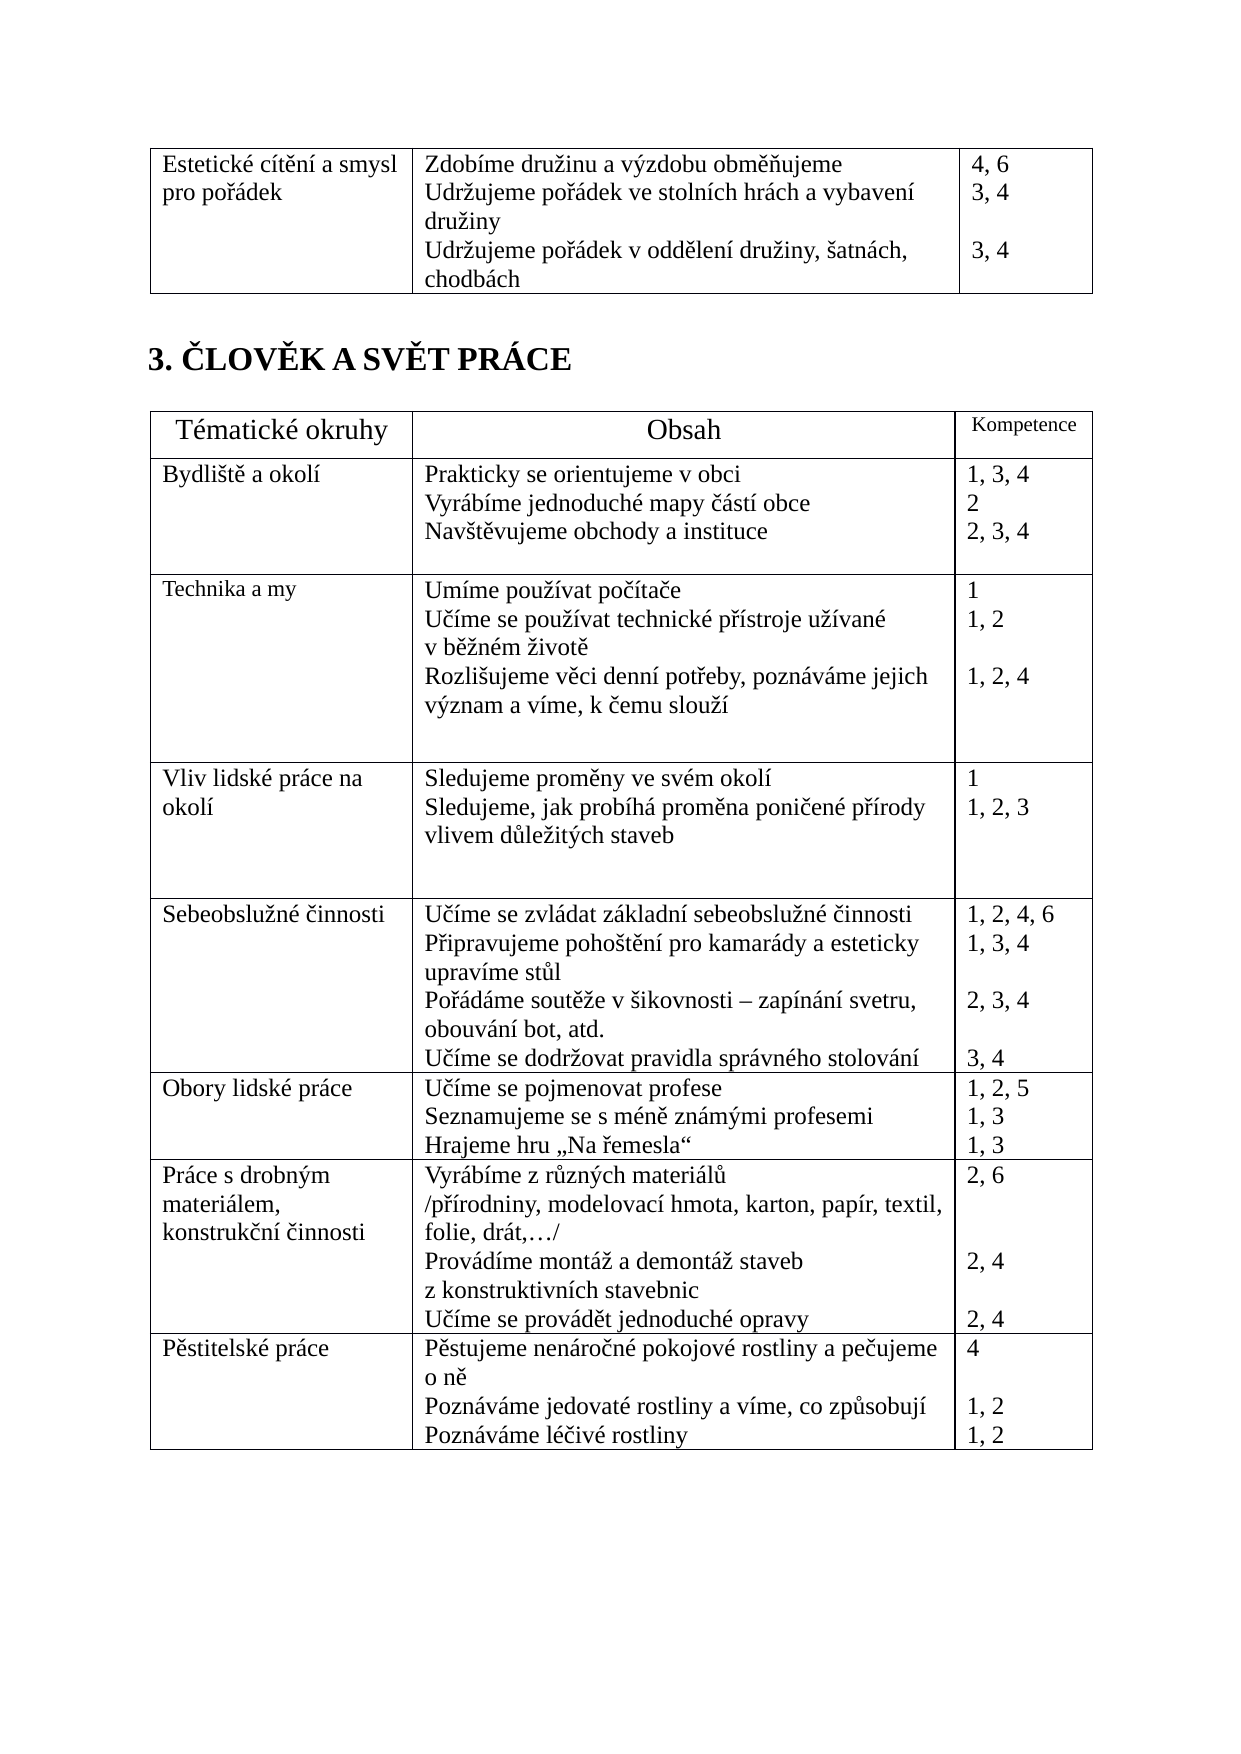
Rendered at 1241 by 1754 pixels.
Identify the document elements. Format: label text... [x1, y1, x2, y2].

table_cell Obory lidské práce [151, 1073, 412, 1159]
table_cell Estetické cítění a smysl pro pořádek [151, 149, 412, 292]
table_cell Prakticky se orientujeme v obci Vyrábíme jednoduché mapy částí obce Navštěvujeme obchody a instituce [413, 459, 954, 574]
text 3. ČLOVĚK A SVĚT PRÁCE [148, 339, 1093, 377]
table_cell Bydliště a okolí [151, 459, 412, 574]
table_cell Vliv lidské práce na okolí [151, 763, 412, 898]
table_cell 1, 3, 4 2 2, 3, 4 [956, 459, 1092, 574]
table_cell Sebeobslužné činnosti [151, 899, 412, 1072]
table_header Tématické okruhy [151, 412, 412, 458]
table_header Kompetence [956, 412, 1092, 458]
table_cell Učíme se zvládat základní sebeobslužné činnosti Připravujeme pohoštění pro kamarády a esteticky upravíme stůl Pořádáme soutěže v šikovnosti – zapínání svetru, obouvání bot, atd. Učíme se dodržovat pravidla správného stolování [413, 899, 954, 1072]
table_cell 1, 2, 5 1, 3 1, 3 [956, 1073, 1092, 1159]
table_cell 4, 6 3, 4 3, 4 [960, 149, 1092, 292]
table_cell Sledujeme proměny ve svém okolí Sledujeme, jak probíhá proměna poničené přírody vlivem důležitých staveb [413, 763, 954, 898]
table_cell Pěstujeme nenáročné pokojové rostliny a pečujeme o ně Poznáváme jedovaté rostliny a víme, co způsobují Poznáváme léčivé rostliny [413, 1334, 954, 1448]
table_cell Učíme se pojmenovat profese Seznamujeme se s méně známými profesemi Hrajeme hru „Na řemesla“ [413, 1073, 954, 1159]
table_cell 1, 2, 4, 6 1, 3, 4 2, 3, 4 3, 4 [956, 899, 1092, 1072]
table_cell Technika a my [151, 575, 412, 762]
table_header Obsah [413, 412, 954, 458]
table_cell Umíme používat počítače Učíme se používat technické přístroje užívané v běžném životě Rozlišujeme věci denní potřeby, poznáváme jejich význam a víme, k čemu slouží [413, 575, 954, 762]
table_cell Pěstitelské práce [151, 1334, 412, 1448]
table_cell 1 1, 2 1, 2, 4 [956, 575, 1092, 762]
table_cell Práce s drobným materiálem, konstrukční činnosti [151, 1160, 412, 1332]
table_cell Vyrábíme z různých materiálů /přírodniny, modelovací hmota, karton, papír, textil, folie, drát,…/ Provádíme montáž a demontáž staveb z konstruktivních stavebnic Učíme se provádět jednoduché opravy [413, 1160, 954, 1332]
table_cell 4 1, 2 1, 2 [956, 1334, 1092, 1448]
table_cell 2, 6 2, 4 2, 4 [956, 1160, 1092, 1332]
table_cell Zdobíme družinu a výzdobu obměňujeme Udržujeme pořádek ve stolních hrách a vybavení družiny Udržujeme pořádek v oddělení družiny, šatnách, chodbách [413, 149, 959, 292]
table_cell 1 1, 2, 3 [956, 763, 1092, 898]
